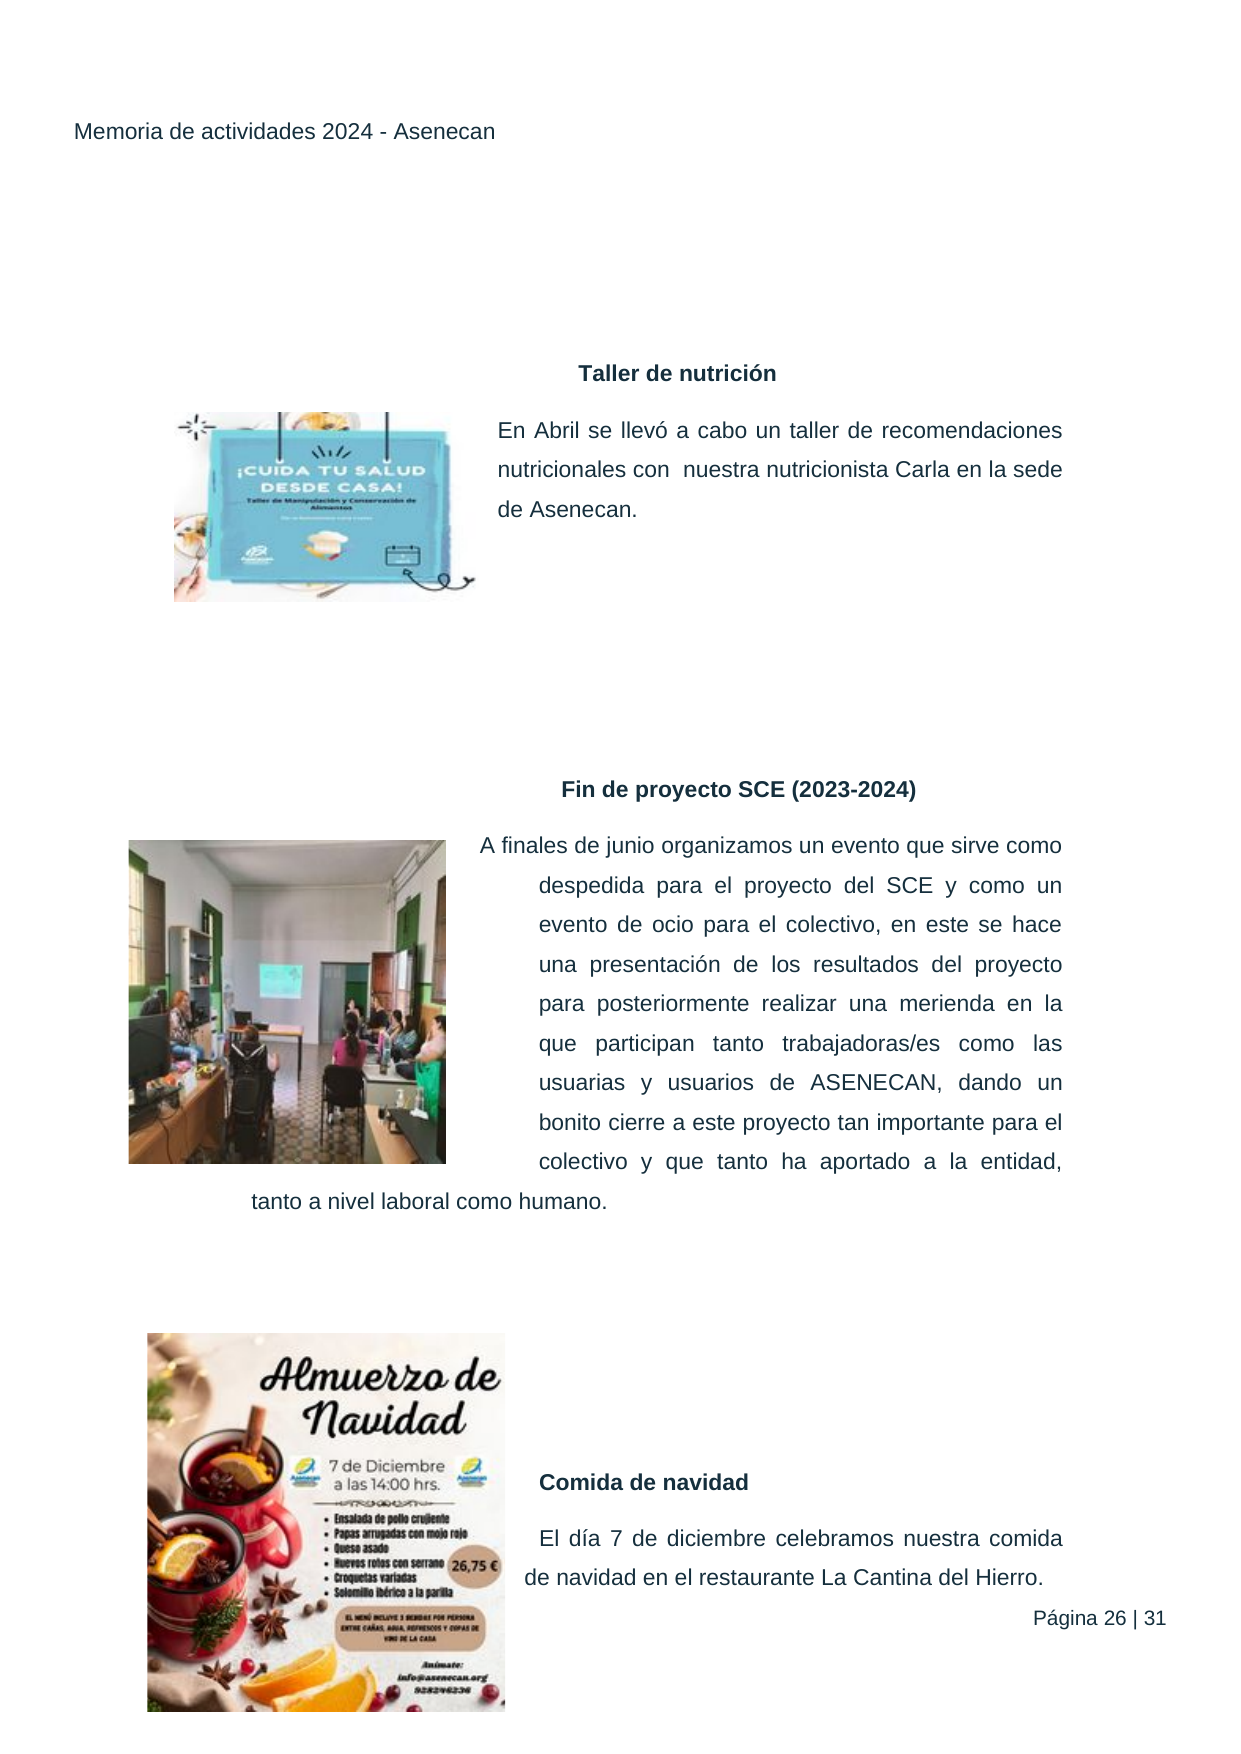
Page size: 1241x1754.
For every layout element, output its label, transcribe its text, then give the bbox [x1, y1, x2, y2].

text Comida de navidad [506, 1468, 1063, 1495]
picture [128, 840, 446, 1164]
text En Abril se llevó a cabo un taller de recomendaciones nutricionales con nuestra nutricionista Carla en la sede de Asenecan. [479, 417, 1063, 522]
text A finales de junio organizamos un evento que sirve como despedida para el proyecto del SCE y como un evento de ocio para el colectivo, en este se hace una presentación de los resultados del proyecto para posteriormente realizar una merienda en la que participan tanto trabajadoras/es como las usuarias y usuarios de ASENECAN, dando un bonito cierre a este proyecto tan importante para el colectivo y que tanto ha aportado a la entidad, tanto a nivel laboral como humano. [192, 832, 1063, 1214]
text Fin de proyecto SCE (2023-2024) [177, 776, 1063, 803]
picture [147, 1333, 506, 1712]
picture [174, 412, 479, 602]
text Taller de nutrición [177, 360, 1063, 387]
text El día 7 de diciembre celebramos nuestra comida de navidad en el restaurante La Cantina del Hierro. [506, 1524, 1063, 1590]
